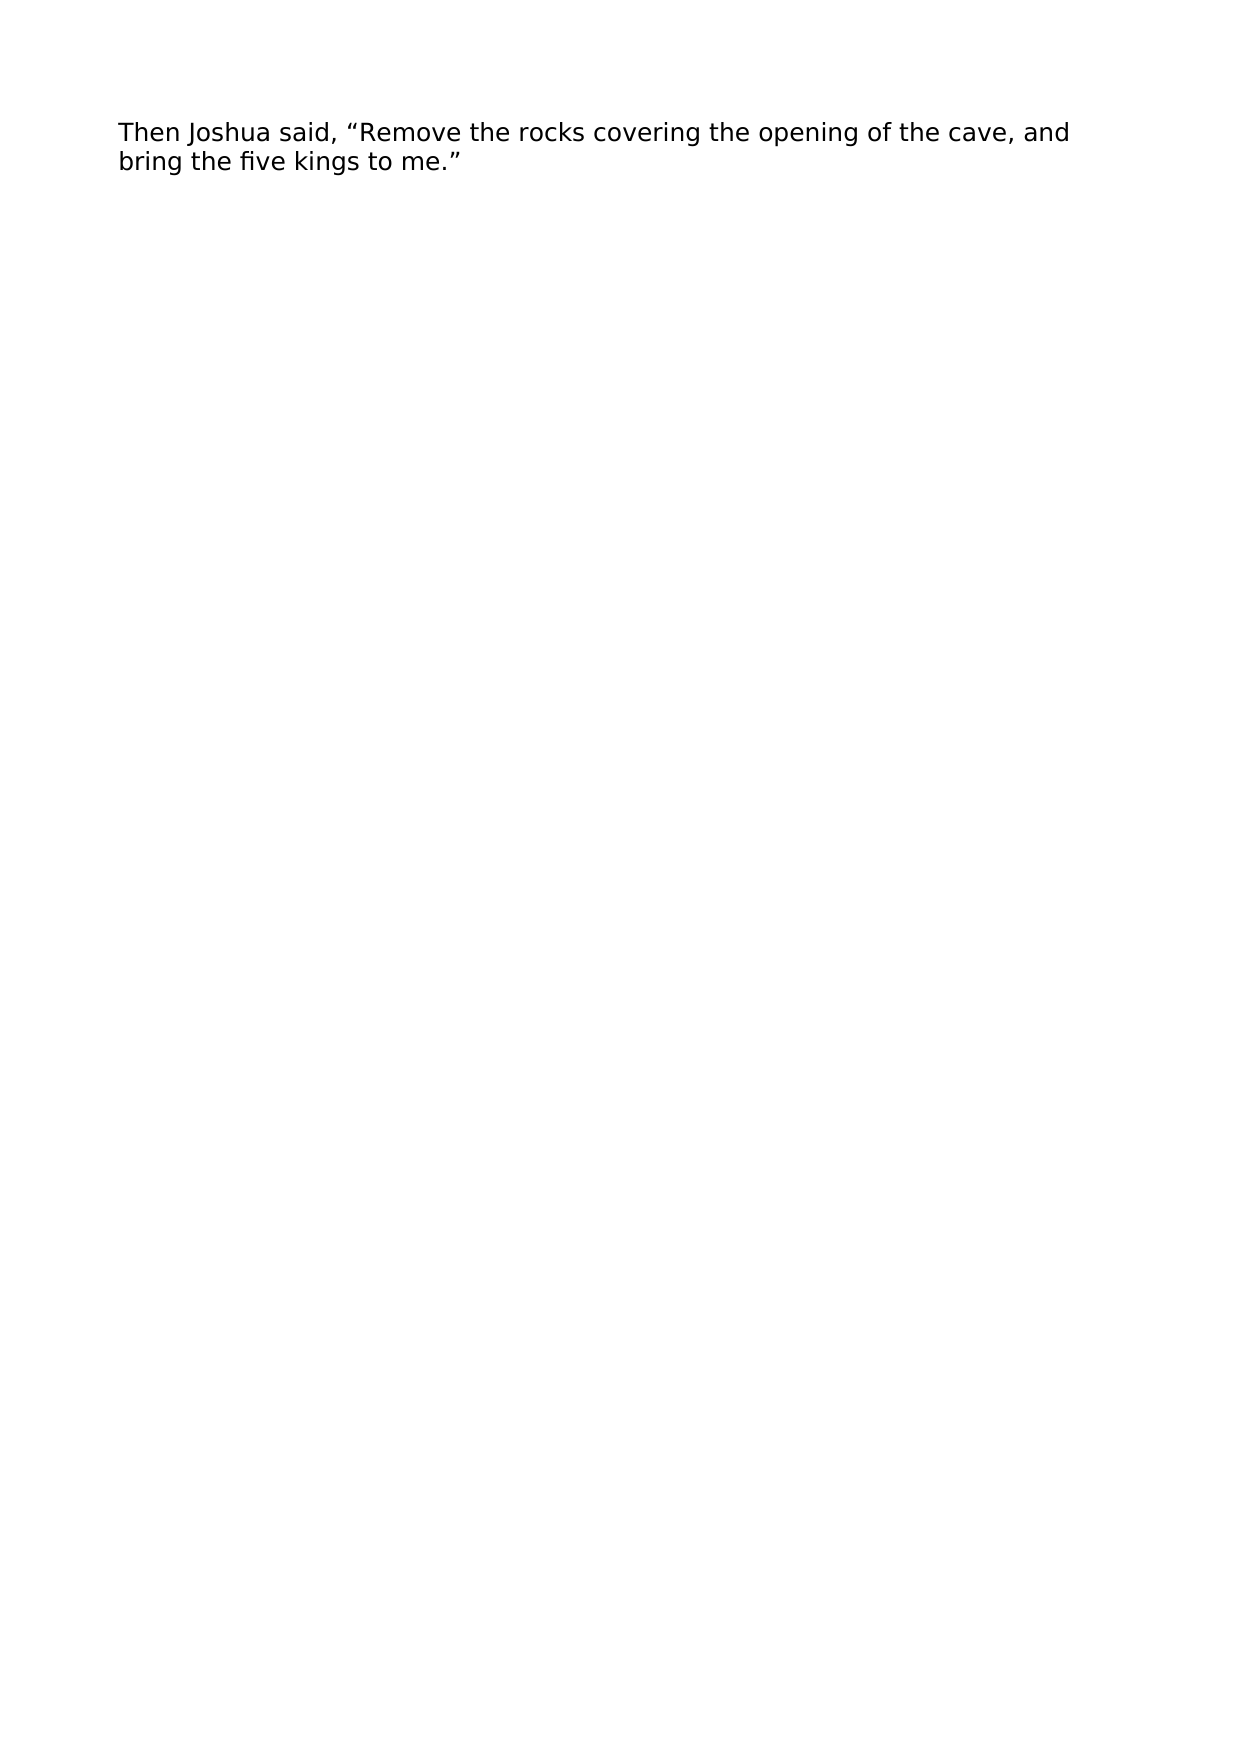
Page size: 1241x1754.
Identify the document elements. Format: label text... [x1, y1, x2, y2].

text Then Joshua said, “Remove the rocks covering the opening of the cave, and bring the five kings to me.” [118, 118, 1122, 176]
